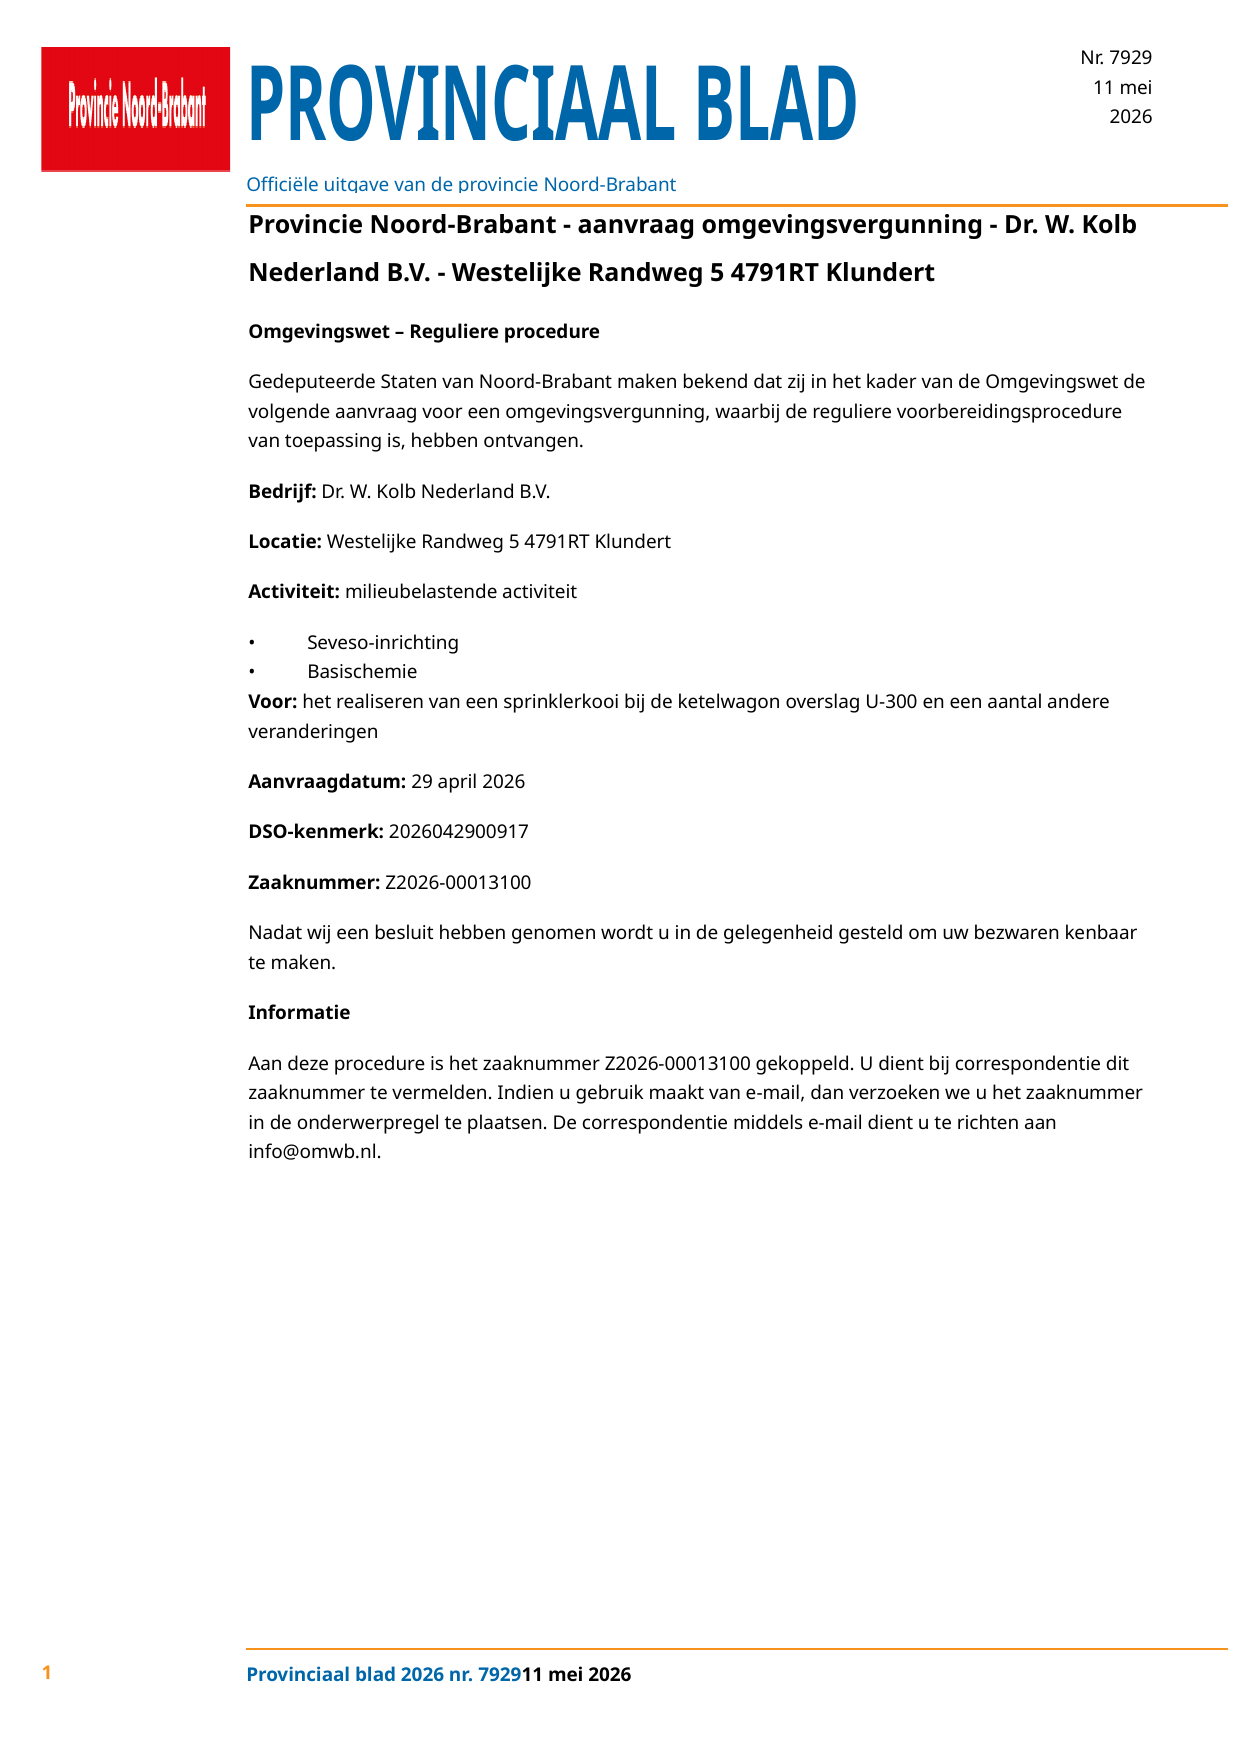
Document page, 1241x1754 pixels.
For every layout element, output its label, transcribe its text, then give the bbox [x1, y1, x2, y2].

text Locatie: Westelijke Randweg 5 4791RT Klundert [248, 528, 1152, 554]
text DSO-kenmerk: 2026042900917 [248, 819, 1152, 844]
text Informatie [248, 999, 1152, 1025]
text Nadat wij een besluit hebben genomen wordt u in de gelegenheid gesteld om uw bezwaren kenbaar te maken. [248, 919, 1152, 975]
text Gedeputeerde Staten van Noord-Brabant maken bekend dat zij in het kader van de Omgevingswet de volgende aanvraag voor een omgevingsvergunning, waarbij de reguliere voorbereidingsprocedure van toepassing is, hebben ontvangen. [248, 368, 1152, 453]
text Aan deze procedure is het zaaknummer Z2026-00013100 gekoppeld. U dient bij correspondentie dit zaaknummer te vermelden. Indien u gebruik maakt van e-mail, dan verzoeken we u het zaaknummer in de onderwerpregel te plaatsen. De correspondentie middels e-mail dient u te richten aan info@omwb.nl. [248, 1050, 1152, 1164]
list Basischemie [248, 659, 1152, 684]
text Aanvraagdatum: 29 april 2026 [248, 768, 1152, 794]
list Seveso-inrichting [248, 629, 1152, 655]
text Zaaknummer: Z2026-00013100 [248, 869, 1152, 895]
picture [41, 47, 231, 172]
text Activiteit: milieubelastende activiteit [248, 579, 1152, 604]
text Provincie Noord-Brabant - aanvraag omgevingsvergunning - Dr. W. Kolb Nederland B.V. - Westelijke Randweg 5 4791RT Klundert [248, 207, 1152, 288]
text Voor: het realiseren van een sprinklerkooi bij de ketelwagon overslag U-300 en een aantal andere veranderingen [248, 688, 1152, 744]
text Bedrijf: Dr. W. Kolb Nederland B.V. [248, 478, 1152, 504]
text Omgevingswet – Reguliere procedure [248, 318, 1152, 344]
